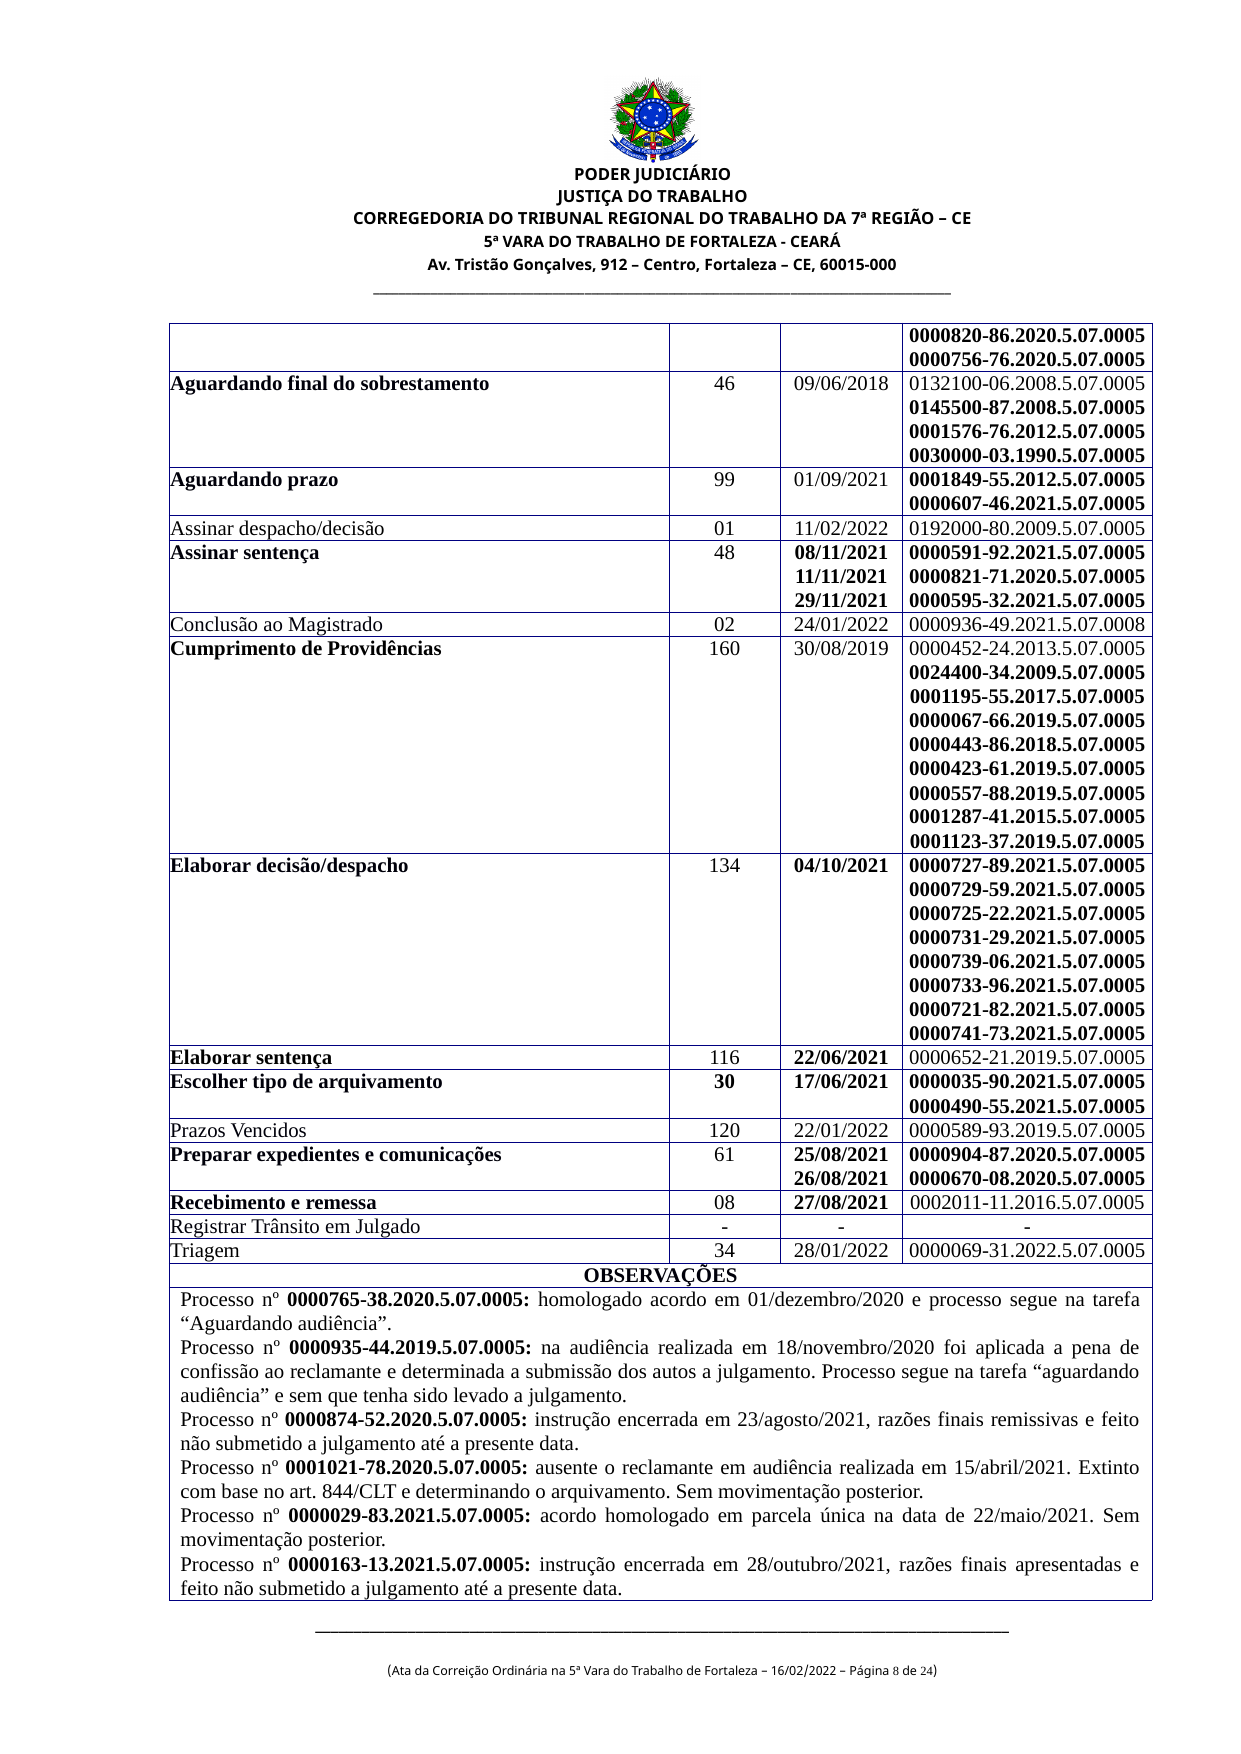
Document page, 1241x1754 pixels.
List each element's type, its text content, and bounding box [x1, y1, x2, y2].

table_cell 0002011-11.2016.5.07.0005 [903, 1191, 1152, 1214]
table_cell 61 [670, 1143, 780, 1190]
table_cell Triagem [170, 1239, 669, 1262]
table_cell Processo nº 0000765-38.2020.5.07.0005: homologado acordo em 01/dezembro/2020 e processo segue na tarefa “Aguardando audiência”. Processo nº 0000935-44.2019.5.07.0005: na audiência realizada em 18/novembro/2020 foi aplicada a pena de confissão ao reclamante e determinada a submissão dos autos a julgamento. Processo segue na tarefa “aguardando audiência” e sem que tenha sido levado a julgamento. Processo nº 0000874-52.2020.5.07.0005: instrução encerrada em 23/agosto/2021, razões finais remissivas e feito não submetido a julgamento até a presente data. Processo nº 0001021-78.2020.5.07.0005: ausente o reclamante em audiência realizada em 15/abril/2021. Extinto com base no art. 844/CLT e determinando o arquivamento. Sem movimentação posterior. Processo nº 0000029-83.2021.5.07.0005: acordo homologado em parcela única na data de 22/maio/2021. Sem movimentação posterior. Processo nº 0000163-13.2021.5.07.0005: instrução encerrada em 28/outubro/2021, razões finais apresentadas e feito não submetido a julgamento até a presente data. Processos nº 0000331-15.2021.5.07.0005, 0000368-42.2021.5.07.0005: instrução encerrada em 15/dezembro/2021, razões finais remissivas/apresentadas e feito não submetido a julgamento até a presente data. Processos nº 0000371-94.2021.5.07.0005, 0000296-55.2021.5.07.0005, 0000407-39.2021.5.07.0005, 0000494-92.2021.5.07.0005, 0000569-34.2021.5.07.0005, 0000621-30.2021.5.07.0005, 0000626-52.2021.5.07.0005, 0000627-37.2021.5.07.0005, 0000628-22.2021.5.07.0005, 0000629-07.2021.5.07.0005, 0000909-75.2021.5.07.0005: determinada audiência em prosseguimento para data posterior, sem que tenha sido providenciada a devida marcação/bloqueio da pauta. Processo nº 0000495-77.2021.5.07.0005: audiência marcada para 09/maio/2022 e partes apresentaram acordo para homologação. Deve a secretaria submeter a análise pelo magistrado, de imediato, casos dessa natureza, com a finalidade de liberar a pauta para a realização de outras audiências. Processo nº 0000610-98.2021.5.07.0005: determinada em audiência (14/setembro/2021) a realização de perícia. Quesitos apresentados e perícia não designada até a presente data. Processo nº 0000620-45.2021.5.07.0005: instrução encerrada em 16/setembro/2021 e feito não submetido a julgamento até a presente data. Processo nº 0000907-42.2020.5.07.0005: homologada a desistência em audiência na data de 15/outubro/2021. Feito sem movimentação e sem que tenha sido providenciado o arquivamento. Processo nº 0000506-43.2020.5.07.0005: instrução encerrada em 14/outubro/2021, razões finais apresentadas e feito não submetido a julgamento até a presente data. Processo nº 0000523-79.2020.5.07.0005: instrução encerrada em 02/dezembro/2021 e feito não submetido a julgamento até a presente data. Processo nº 0000775-48.2021.5.07.0005: instrução encerrada em 01/fevereiro/2022, razões finais remissivas e feito não submetido a julgamento até a presente data. Processo nº 0000850-87.2021.5.07.0005: audiência marcada para 03/agosto/2022 e partes apresentaram acordo para homologação. Deve a secretaria submeter a análise pelo magistrado, de imediato, casos dessa natureza, com a finalidade de liberar a pauta para a realização de outras audiências. Processo nº 0000798-19.2020.5.07.0008: instrução encerrada em 02/dezembro/2021, razões finais remissivas e feito não submetido a julgamento até a presente data. Processo nº 0000397-92.2021.5.07.0005: não providenciada a expedição do ofício determinada em audiência. Observação: verificamos que 109 processos do total de 113, constantes da tarefa “Aguardando cumprimento de acordo” foram movimentados nos dias 8, 9 e 10 de fevereiro do corrente ano, com intervalos de 1, 2, 4, 8 minutos ou, por vezes, sem intervalo. Ressalta-se que grande parte desses processos realmente aguardam o cumprimento do acordo entabulado, portanto não haveria necessidade dessa “movimentação”. A simples retirada e recolocação do processo na mesma tarefa causa a falsa impressão que o processo foi analisado mas, em breve exame, constata-se que existem ali processos com prazo de acordo findo e que deveriam efetivamente ter sido movimentados, mas não de sorte a permanecer na mesma tarefa e sim em andamento posterior (arquivamento de acordo cumprido ou execução de acordo não cumprido). Processos nº 0000022-91.2021.5.07.0005, 0000862-38.2020.5.07.0005: acordo com previsão de término em abril/22. Processo nº 0000820-86.2020.5.07.0005: acordo com previsão de término em 17/janeiro/2022 e que permanece na tarefa. Processo nº 0000756-76.2020.5.07.0005: acordo com previsão de término em 07/fevereiro/2022, que foi movimentado/analisado em 08/fevereiro/2022 e retornou à mesma tarefa. Processo nº 0145500-87.2008.5.07.0005: Oriundo do CLE, no qual consta somente o Termo de Abertura e, a despeito de ser do ano de 2008, ainda tramita na fase de conhecimento. Processo nº 0001576-76.2012.5.07.0005: processo do ano de 2012, dependente de realização de perícia. Providenciar, de imediato, a designação de perito. Processo nº 0030000-03.1990.5.07.0005: processo do ano de 1990, oriundo do CLE, constando somente de Termo de Abertura, com grande probabilidade de estar tramitando na fase de execução. Providenciar de imediato a correção da fase do processo. Processo nº 0001849-55.2012.5.07.0005: mandado cumprido em 08/setembro/2021, petição apresentada pelo reclamado em 21/setembro/2021 e não submetida a deliberação até a presente data. Prazo vencido. Processo nº 0000607-46.2021.5.07.0005: Embargos de declaração opostos e já impugnados pela parte contrária ainda não submetidos ao magistrado prolator da sentença. Processo nº 0000591-92.2021.5.07.0005: sentença pendente de assinatura desde 08/novembro/2021, que foi assinada em 11/fevereiro de 2022. Processo nº 0000821-71.2020.5.07.0005: sentença pendente de assinatura desde 11/novembro/2021. Processo nº 0000595-32.2021.5.07.0005: sentença pendente de assinatura desde 29/novembro/2021. Processo nº 0024400-34.2009.5.07.0005: Processo oriundo do CLE no qual consta somente o Termo de Abertura e, a despeito de ser do ano de 2009, ainda tramita na fase de conhecimento. Situação já detectada na Correição de 2021, que ensejou recomendação expressa no sentido da “atualização imediata das peças processuais, bem como da fase em que o processo se encontra”. Reitera-se recomendação. Processo nº 0001195-55.2017.5.07.0005: feito do ano de 2017, julgado em 06/junho/2019, transitado em julgado em 21/junho/2019. As únicas parcelas deferidas foram baixa na CTPS e alvará de FGTS. CTPS entregue na secretaria em 21/agosto/2019, petição do reclamante solicitando a baixa na CTPS protocolada em 14/fevereiro/2020, entretanto não há comprovação nos autos de que tenha efetivamente sido assinada até a presente data. Demais disso, compulsando os autos, verificamos uma intimação, assinada pelo diretor de secretaria e dirigida ao reclamante, cujo teor é alheio ao andamento processual. Processo ainda segue em tramitação. Processo nº 0000067-66.2019.5.07.0005: consignação em pagamento cuja sentença de procedência foi prolatada em 12/fevereiro/2020. Prazo recursal decorrido em 09/junho/2020. Não providenciado o registro do trânsito em julgado e tampouco a liberação dos valores consignados. Feito em tramitação na fase de conhecimento. Processo nº 0000443-86.2018.5.07.0005: mandado de penhora, avaliação e remoção de bens expedido em 04/maio/2020, diligência negativa certificada pelo oficial de justiça em 30/setembro/2020. Feito deveria tramitar na fase de execução e está sem movimentação há 1 ano e 4 meses. Processo nº 0000423-61.2019.5.07.0005, 0000557-88.2019.5.07.0005: Resultados positivos do Bacenjud e partes intimadas a oporem embargos à execução. Feitos deveriam tramitar na fase de execução e estão sem movimentação há 1 ano e 6 meses. Processo nº 0001287-41.2015.5.07.0005: determinação de remessa do feito ao arquivo definitivo, expedida em 30/junho/2020 e não cumprida. Processo nº 0001123-37.2019.5.07.0005: Embargos de Terceiros opostos em 21/outubro/2019. Despacho em 20/maio/2020 com determinação de regularização do polo adverso. Não julgado até a presente data. Feito sem qualquer movimentação posterior à intimação. Processos nºs 0000727-89.2021.5.07.0005, 0000729-59.2021.5.07.0005, 0000725-22.2021.5.07.0005, 0000731-29.2021.5.07.0005, 0000739-06.2021.5.07.0005, 0000733-96.2021.5.07.0005, 0000721-82.2021.5.07.0005, 0000741-73.2021.5.07.0005: Embargos de Terceiros idênticos ao supra indicado, opostos em setembro/2021 e sem qualquer deliberação posterior à propositura. Processo nº 0000904-87.2020.5.07.0005: audiência realizada em 25/agosto/2021, com determinação expressa de intimação por mandado para a próxima audiência (01/junho/2022), a ser cumprido na zona rural da cidade de Pires Ferreira. Mandado não confeccionado até a presente data. Processo nº 0000670-08.2020.5.07.0005: audiência realizada em 26/agosto/2021, com determinação expressa de intimação por mandado para a próxima audiência (08/junho/2022), a ser cumprido da cidade de Maranguape. Mandado não confeccionado até a presente data. RECOMENDAÇÕES Realizar levantamento periódico dos processos constantes nas tarefas “Aguardando Cumprimento de Acordo”, “Aguardando Final do Sobrestamento”, “Aguardando Prazo”, “Cumprimento de Providências” e “Prazos Vencidos”. Realizar levantamento dos processos que estão na tarefa “Aguardando Audiência”, mas SEM audiência designada através de relatório específico. Providenciar a marcação imediata das audiências referentes aos Processos nº 0000371-94.2021.5.07.0005, 0000296-55.2021.5.07.0005, 0000407-39.2021.5.07.0005, 0000494-92.2021.5.07.0005, 0000569-34.2021.5.07.0005, 0000621-30.2021.5.07.0005, 0000626-52.2021.5.07.0005, 0000627-37.2021.5.07.0005, 0000628-22.2021.5.07.0005, 0000629-07.2021.5.07.0005 e 0000909-75.2021.5.07.0005, informando à Corregedoria, no prazo de 30 dias, sobre o andamento desses feitos. Submeter as petições à conclusão tão logo sejam apresentadas, notadamente se forem de acordo em processo com audiência marcada. Atualizar imediatamente as peças processuais, bem como a fase em que os processos se encontram (Processos das Tarefas “Aguardando final do sobrestamento” e "Cumprimento de Providências"). Levantamento dos Recursos Ordinários, Adesivos e Embargos de Declaração pendentes de despacho de admissibilidade através do relatório específico ou chip. Diligenciar a fim de que os feitos tramitem na fase correspondente uma vez que a manutenção de processos na fase equivocada reflete direta e negativamente no IGest da unidade. Cumprimento dos expedientes dos processos pautados, tão logo eles sejam alocados nas tarefas correspondentes. Deve ainda o diretor de secretaria, providenciar o imediato recebimento e remessa dos feitos ao 2º grau, bem como o registro do trânsito em julgado dos processos que se encontram na tarefa pertinente pois impactam diretamente no IGest da unidade. DETERMINAÇÕES: Submeter os autos à conclusão tão logo apresentadas as razões finais, nos termos da Recomendação Nº 01/2021 da Corregedoria Regional. Submeter a despacho/decisão, de imediato, os processos constantes na tarefa “elaborar despacho/decisão” que estiverem com prazo superior a 30 dias, informando à Corregedoria, no prazo de 30 dias, sobre as providências adotadas. Providenciar, de imediato, a designação de expert hábil a realizar a perícia determinada no processo nº 0001576-76.2012.5.07.0005. Realizar levantamento dos processos que estão na tarefa “Cumprimento de Providências”, providenciando a correção da fase e o seguimento da marcha processual, quando for o caso. Providenciar, de imediato, o julgamento dos Embargos de Terceiros autuados sob o nº 0001123-37.2019.5.07.0005. Considerando que se mostra inadmissível que um feito aguarde 08 (oito) meses para que seja feita apenas a escolha do tipo de arquivamento, se provisório ou definitivo, determino que, doravante, seja adotada a rotina de providenciar o imediato arquivamento dos feitos tão logo sejam alocados na tarefa "Escolher tipo de arquivamento". Providenciar a conclusão para julgamento dos Processos nº 0000935-44.2019.5.07.0005, 0000874-52.2020.5.07.0005, 0000163-13.2021.5.07.0005, 0000331-15.2021.5.07.0005, 0000368-42.2021.5.07.0005, 0000620-45.2021.5.07.0005, 0000506-43.2020.5.07.0005 0000523-79.2020.5.07.0005, 0000775-48.2021.5.07.0005, 0000798-19.2020.5.07.0008 e 0001849-55.2012.5.07.0005, informando à Corregedoria, no prazo de 30 dias, sobre o andamento desses feitos. [170, 1288, 1152, 1599]
table_cell 99 [670, 468, 780, 515]
table_cell Elaborar decisão/despacho [170, 854, 669, 1045]
table_cell Recebimento e remessa [170, 1191, 669, 1214]
table_cell 30 [670, 1070, 780, 1118]
table_cell 04/10/2021 [781, 854, 902, 1045]
table_cell 0000936-49.2021.5.07.0008 [903, 613, 1152, 636]
table_cell 27/08/2021 [781, 1191, 902, 1214]
table_cell 0000904-87.2020.5.07.0005 0000670-08.2020.5.07.0005 [903, 1143, 1152, 1190]
table_cell [670, 324, 780, 371]
table_cell 11/02/2022 [781, 516, 902, 539]
table_cell 0001849-55.2012.5.07.0005 0000607-46.2021.5.07.0005 [903, 468, 1152, 515]
table_cell 0192000-80.2009.5.07.0005 [903, 516, 1152, 539]
table_cell 0000069-31.2022.5.07.0005 [903, 1239, 1152, 1262]
table_cell OBSERVAÇÕES [170, 1264, 1152, 1287]
table_cell 25/08/2021 26/08/2021 [781, 1143, 902, 1190]
table_cell 0000035-90.2021.5.07.0005 0000490-55.2021.5.07.0005 [903, 1070, 1152, 1118]
table_cell [781, 324, 902, 371]
table_cell 01 [670, 516, 780, 539]
table_cell - [781, 1215, 902, 1238]
table_cell 0000589-93.2019.5.07.0005 [903, 1119, 1152, 1142]
table_cell 28/01/2022 [781, 1239, 902, 1262]
table_cell 24/01/2022 [781, 613, 902, 636]
table_cell 22/01/2022 [781, 1119, 902, 1142]
table_cell Preparar expedientes e comunicações [170, 1143, 669, 1190]
table_cell [170, 324, 669, 371]
table_cell Elaborar sentença [170, 1046, 669, 1069]
table_cell - [903, 1215, 1152, 1238]
table_cell 120 [670, 1119, 780, 1142]
table_cell Cumprimento de Providências [170, 637, 669, 853]
table_cell 134 [670, 854, 780, 1045]
table_cell 46 [670, 372, 780, 467]
table_cell Registrar Trânsito em Julgado [170, 1215, 669, 1238]
table_cell 0132100-06.2008.5.07.0005 0145500-87.2008.5.07.0005 0001576-76.2012.5.07.0005 0030000-03.1990.5.07.0005 [903, 372, 1152, 467]
table_cell Assinar despacho/decisão [170, 516, 669, 539]
table_cell 17/06/2021 [781, 1070, 902, 1118]
table_cell 02 [670, 613, 780, 636]
table_cell 48 [670, 541, 780, 612]
table_cell 09/06/2018 [781, 372, 902, 467]
table_cell 30/08/2019 [781, 637, 902, 853]
table_cell Aguardando final do sobrestamento [170, 372, 669, 467]
table_cell 08 [670, 1191, 780, 1214]
table_cell Aguardando prazo [170, 468, 669, 515]
table_cell Assinar sentença [170, 541, 669, 612]
table_cell 0000652-21.2019.5.07.0005 [903, 1046, 1152, 1069]
table_cell 01/09/2021 [781, 468, 902, 515]
table_cell 0000820-86.2020.5.07.0005 0000756-76.2020.5.07.0005 [903, 324, 1152, 371]
table_cell 22/06/2021 [781, 1046, 902, 1069]
table_cell 0000591-92.2021.5.07.0005 0000821-71.2020.5.07.0005 0000595-32.2021.5.07.0005 [903, 541, 1152, 612]
table_cell Prazos Vencidos [170, 1119, 669, 1142]
table_cell 34 [670, 1239, 780, 1262]
table_cell 160 [670, 637, 780, 853]
table_cell - [670, 1215, 780, 1238]
picture [604, 75, 700, 164]
table_cell 0000727-89.2021.5.07.0005 0000729-59.2021.5.07.0005 0000725-22.2021.5.07.0005 0000731-29.2021.5.07.0005 0000739-06.2021.5.07.0005 0000733-96.2021.5.07.0005 0000721-82.2021.5.07.0005 0000741-73.2021.5.07.0005 [903, 854, 1152, 1045]
table_cell Conclusão ao Magistrado [170, 613, 669, 636]
table_cell 0000452-24.2013.5.07.0005 0024400-34.2009.5.07.0005 0001195-55.2017.5.07.0005 0000067-66.2019.5.07.0005 0000443-86.2018.5.07.0005 0000423-61.2019.5.07.0005 0000557-88.2019.5.07.0005 0001287-41.2015.5.07.0005 0001123-37.2019.5.07.0005 [903, 637, 1152, 853]
table_cell 116 [670, 1046, 780, 1069]
table_cell Escolher tipo de arquivamento [170, 1070, 669, 1118]
table_cell 08/11/2021 11/11/2021 29/11/2021 [781, 541, 902, 612]
